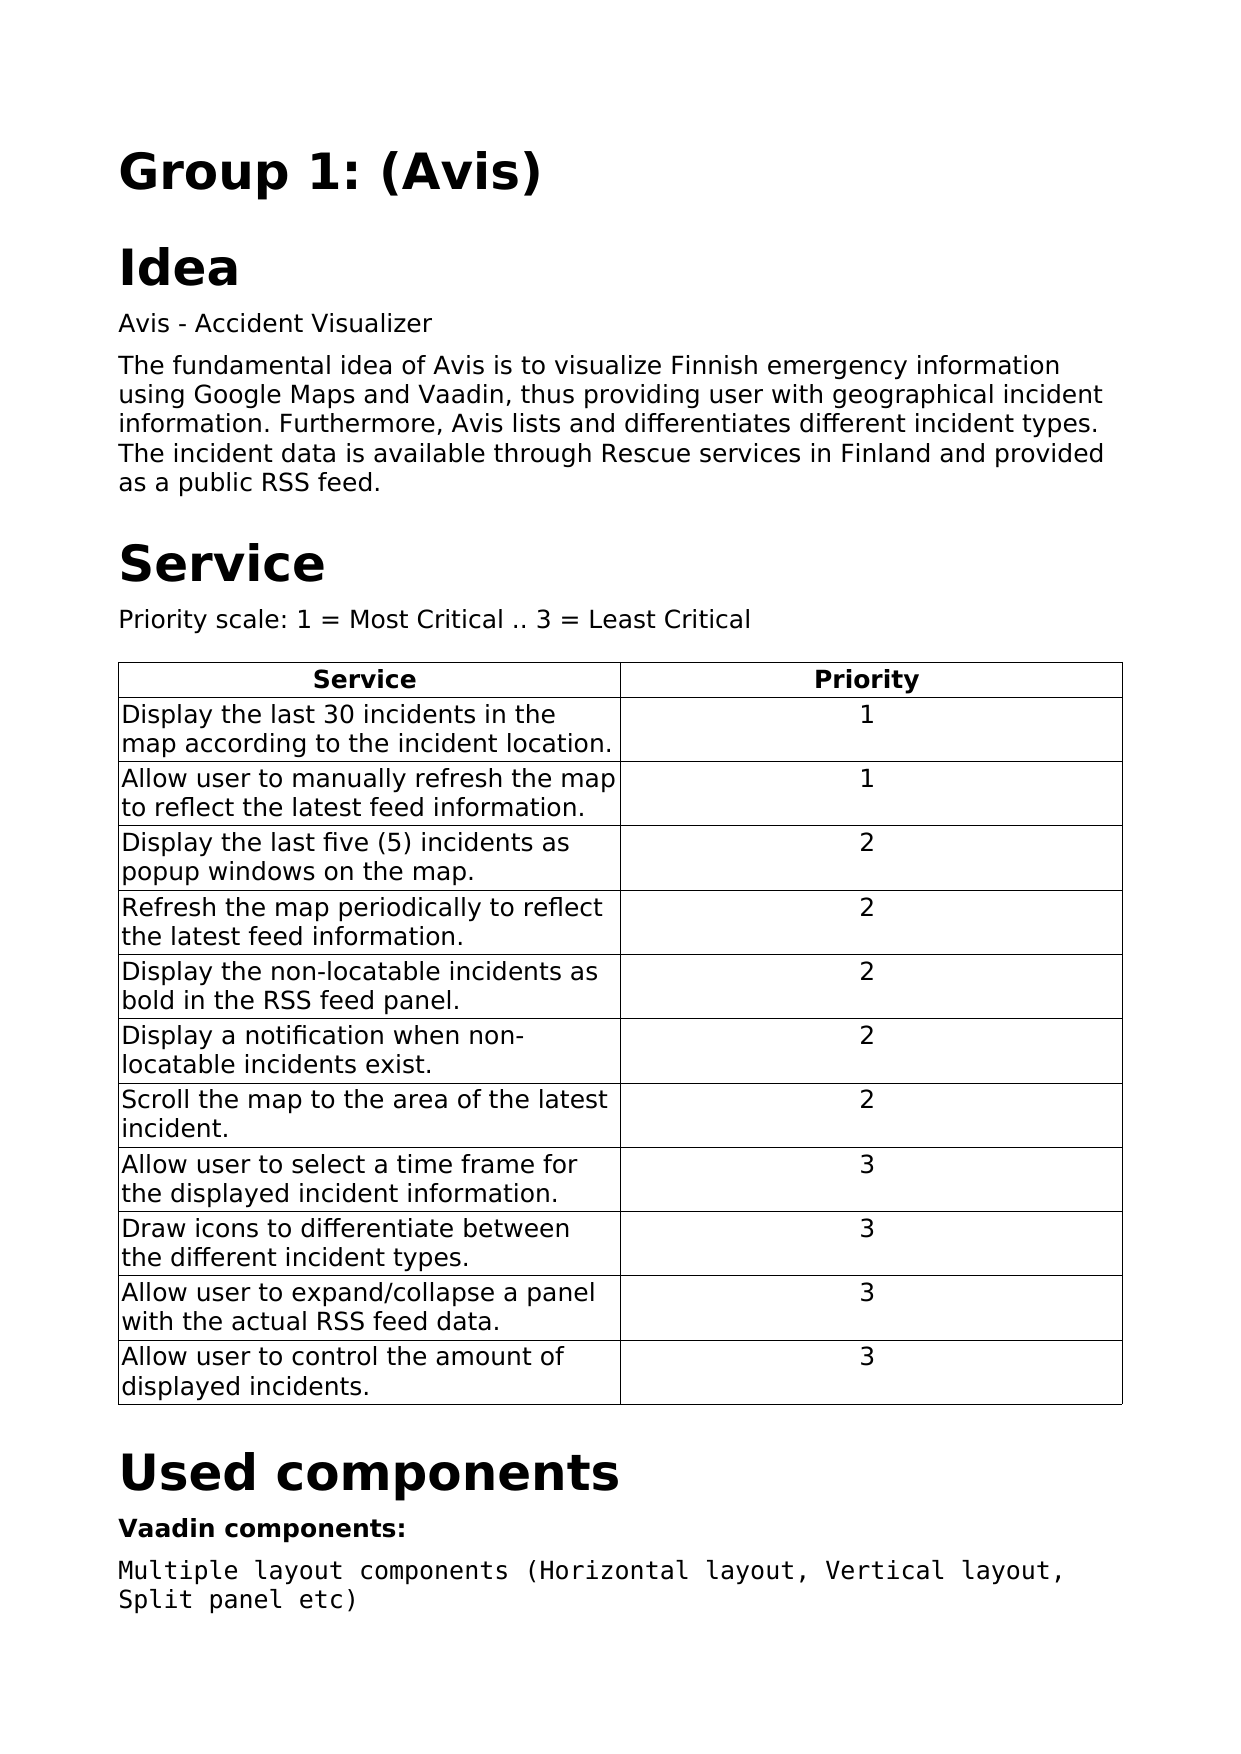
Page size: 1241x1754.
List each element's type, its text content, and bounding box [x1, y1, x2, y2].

subtitle Idea [118, 239, 1122, 297]
table_cell Allow user to select a time frame for the displayed incident information. [119, 1148, 620, 1211]
table_cell 1 [621, 762, 1122, 825]
table_cell Allow user to expand/collapse a panel with the actual RSS feed data. [119, 1276, 620, 1339]
table_cell 2 [621, 826, 1122, 890]
table_cell 2 [621, 891, 1122, 954]
table_cell 3 [621, 1212, 1122, 1275]
table_header Priority [621, 663, 1122, 697]
table_cell Scroll the map to the area of the latest incident. [119, 1084, 620, 1147]
text Priority scale: 1 = Most Critical .. 3 = Least Critical [118, 605, 1122, 634]
subtitle Group 1: (Avis) [118, 143, 1122, 201]
table_cell 2 [621, 1019, 1122, 1082]
table_cell 3 [621, 1148, 1122, 1211]
table_cell 3 [621, 1341, 1122, 1404]
subtitle Service [118, 534, 1122, 593]
table_cell Draw icons to differentiate between the different incident types. [119, 1212, 620, 1275]
subtitle Used components [118, 1444, 1122, 1502]
table_cell Allow user to control the amount of displayed incidents. [119, 1341, 620, 1404]
table_cell 2 [621, 1084, 1122, 1147]
table_cell 3 [621, 1276, 1122, 1339]
text Vaadin components: [118, 1514, 1122, 1544]
table_header Service [119, 663, 620, 697]
table_cell Display the last 30 incidents in the map according to the incident location. [119, 698, 620, 761]
table_cell 2 [621, 955, 1122, 1018]
table_cell Display the non-locatable incidents as bold in the RSS feed panel. [119, 955, 620, 1018]
text Multiple layout components (Horizontal layout, Vertical layout, Split panel etc) [118, 1556, 1122, 1614]
table_cell Allow user to manually refresh the map to reflect the latest feed information. [119, 762, 620, 825]
text Avis - Accident Visualizer [118, 309, 1122, 339]
text The fundamental idea of Avis is to visualize Finnish emergency information using Google Maps and Vaadin, thus providing user with geographical incident information. Furthermore, Avis lists and differentiates different incident types. The incident data is available through Rescue services in Finland and provided as a public RSS feed. [118, 351, 1122, 497]
table_cell Display a notification when non-locatable incidents exist. [119, 1019, 620, 1082]
table_cell Display the last five (5) incidents as popup windows on the map. [119, 826, 620, 890]
table_cell 1 [621, 698, 1122, 761]
table_cell Refresh the map periodically to reflect the latest feed information. [119, 891, 620, 954]
